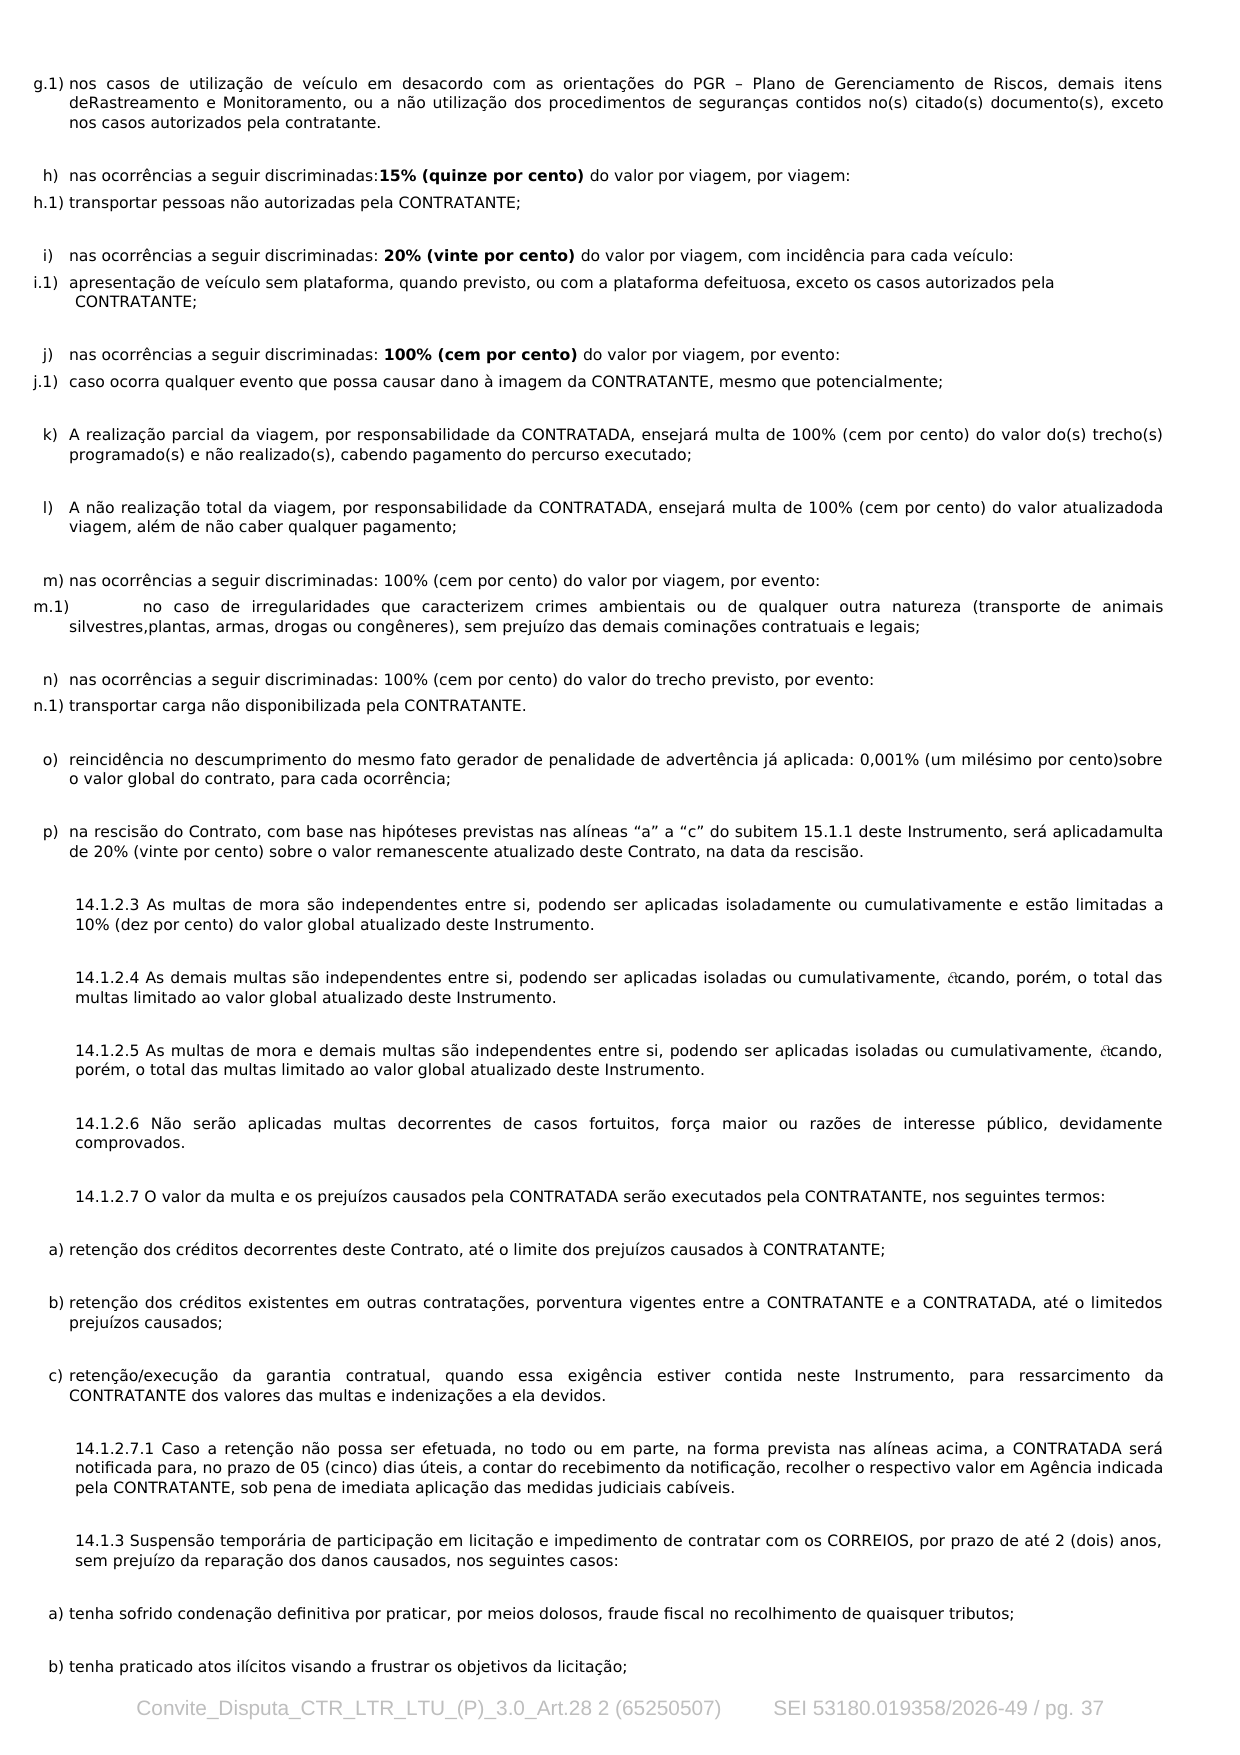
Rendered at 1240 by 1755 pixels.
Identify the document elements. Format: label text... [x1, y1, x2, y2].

list nas ocorrências a seguir discriminadas:15% (quinze por cento) do valor por viagem, por viagem: [43, 167, 1165, 186]
list nas ocorrências a seguir discriminadas: 20% (vinte por cento) do valor por viagem, com incidência para cada veículo: [43, 247, 1165, 265]
list tenha sofrido condenação definitiva por praticar, por meios dolosos, fraude fiscal no recolhimento de quaisquer tributos; [48, 1605, 1165, 1623]
list A realização parcial da viagem, por responsabilidade da CONTRATADA, ensejará multa de 100% (cem por cento) do valor do(s) trecho(s) programado(s) e não realizado(s), cabendo pagamento do percurso executado; [43, 426, 1165, 464]
list tenha praticado atos ilícitos visando a frustrar os objetivos da licitação; [48, 1658, 1165, 1676]
list nos casos de utilização de veículo em desacordo com as orientações do PGR – Plano de Gerenciamento de Riscos, demais itens deRastreamento e Monitoramento, ou a não utilização dos procedimentos de seguranças contidos no(s) citado(s) documento(s), exceto nos casos autorizados pela contratante. [33, 75, 1165, 132]
list nas ocorrências a seguir discriminadas: 100% (cem por cento) do valor por viagem, por evento: [43, 572, 1165, 590]
list no caso de irregularidades que caracterizem crimes ambientais ou de qualquer outra natureza (transporte de animais silvestres,plantas, armas, drogas ou congêneres), sem prejuízo das demais cominações contratuais e legais; [33, 598, 1165, 636]
list apresentação de veículo sem plataforma, quando previsto, ou com a plataforma defeituosa, exceto os casos autorizados pela [33, 273, 1165, 292]
list A não realização total da viagem, por responsabilidade da CONTRATADA, ensejará multa de 100% (cem por cento) do valor atualizadoda viagem, além de não caber qualquer pagamento; [43, 499, 1165, 537]
list caso ocorra qualquer evento que possa causar dano à imagem da CONTRATANTE, mesmo que potencialmente; [33, 373, 1165, 391]
list retenção/execução da garantia contratual, quando essa exigência estiver contida neste Instrumento, para ressarcimento da CONTRATANTE dos valores das multas e indenizações a ela devidos. [48, 1367, 1165, 1405]
text 14.1.3 Suspensão temporária de participação em licitação e impedimento de contratar com os CORREIOS, por prazo de até 2 (dois) anos, sem prejuízo da reparação dos danos causados, nos seguintes casos: [75, 1532, 1165, 1570]
list transportar carga não disponibilizada pela CONTRATANTE. [33, 697, 1165, 716]
list reincidência no descumprimento do mesmo fato gerador de penalidade de advertência já aplicada: 0,001% (um milésimo por cento)sobre o valor global do contrato, para cada ocorrência; [43, 751, 1165, 788]
text 14.1.2.6 Não serão aplicadas multas decorrentes de casos fortuitos, força maior ou razões de interesse público, devidamente comprovados. [75, 1115, 1165, 1152]
text 14.1.2.7.1 Caso a retenção não possa ser efetuada, no todo ou em parte, na forma prevista nas alíneas acima, a CONTRATADA será notificada para, no prazo de 05 (cinco) dias úteis, a contar do recebimento da notificação, recolher o respectivo valor em Agência indicada pela CONTRATANTE, sob pena de imediata aplicação das medidas judiciais cabíveis. [75, 1440, 1165, 1497]
list retenção dos créditos existentes em outras contratações, porventura vigentes entre a CONTRATANTE e a CONTRATADA, até o limitedos prejuízos causados; [48, 1294, 1165, 1332]
text 14.1.2.4 As demais multas são independentes entre si, podendo ser aplicadas isoladas ou cumulativamente, cando, porém, o total das multas limitado ao valor global atualizado deste Instrumento. [75, 969, 1165, 1007]
list na rescisão do Contrato, com base nas hipóteses previstas nas alíneas “a” a “c” do subitem 15.1.1 deste Instrumento, será aplicadamulta de 20% (vinte por cento) sobre o valor remanescente atualizado deste Contrato, na data da rescisão. [43, 823, 1165, 861]
text 14.1.2.3 As multas de mora são independentes entre si, podendo ser aplicadas isoladamente ou cumulativamente e estão limitadas a 10% (dez por cento) do valor global atualizado deste Instrumento. [75, 896, 1165, 934]
text CONTRATANTE; [75, 293, 1165, 311]
list retenção dos créditos decorrentes deste Contrato, até o limite dos prejuízos causados à CONTRATANTE; [48, 1241, 1165, 1259]
list nas ocorrências a seguir discriminadas: 100% (cem por cento) do valor do trecho previsto, por evento: [43, 671, 1165, 689]
text 14.1.2.7 O valor da multa e os prejuízos causados pela CONTRATADA serão executados pela CONTRATANTE, nos seguintes termos: [75, 1187, 1165, 1206]
text 14.1.2.5 As multas de mora e demais multas são independentes entre si, podendo ser aplicadas isoladas ou cumulativamente, cando, porém, o total das multas limitado ao valor global atualizado deste Instrumento. [75, 1042, 1165, 1079]
list nas ocorrências a seguir discriminadas: 100% (cem por cento) do valor por viagem, por evento: [43, 346, 1165, 364]
list transportar pessoas não autorizadas pela CONTRATANTE; [33, 194, 1165, 212]
